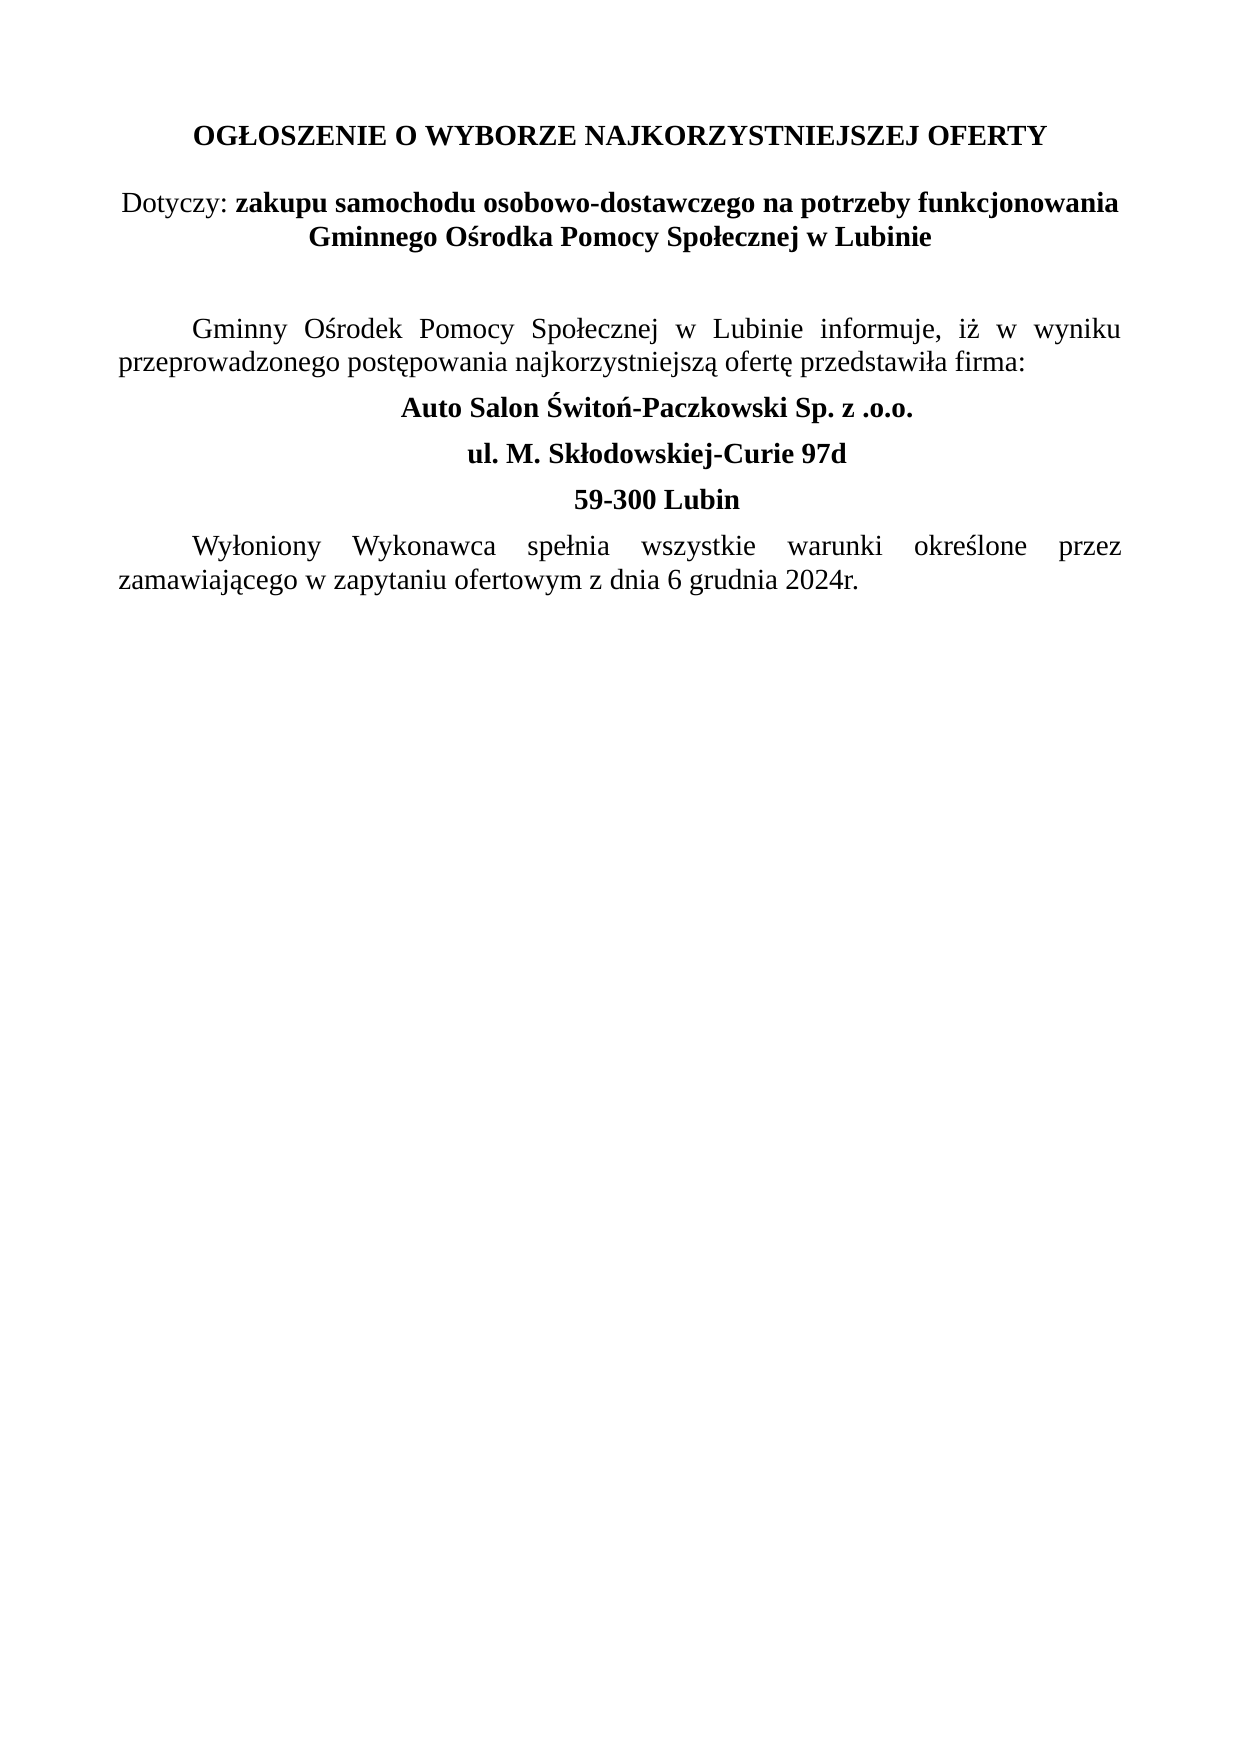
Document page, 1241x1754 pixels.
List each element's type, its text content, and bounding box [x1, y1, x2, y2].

text OGŁOSZENIE O WYBORZE NAJKORZYSTNIEJSZEJ OFERTY Dotyczy: zakupu samochodu osobowo-dostawczego na potrzeby funkcjonowania Gminnego Ośrodka Pomocy Społecznej w Lubinie [118, 118, 1122, 252]
text Auto Salon Świtoń-Paczkowski Sp. z .o.o. [118, 390, 1122, 424]
text 59-300 Lubin [118, 482, 1122, 516]
text Gminny Ośrodek Pomocy Społecznej w Lubinie informuje, iż w wyniku przeprowadzonego postępowania najkorzystniejszą ofertę przedstawiła firma: [118, 311, 1122, 378]
text ul. M. Skłodowskiej-Curie 97d [118, 436, 1122, 470]
text Wyłoniony Wykonawca spełnia wszystkie warunki określone przez zamawiającego w zapytaniu ofertowym z dnia 6 grudnia 2024r. [118, 528, 1122, 596]
